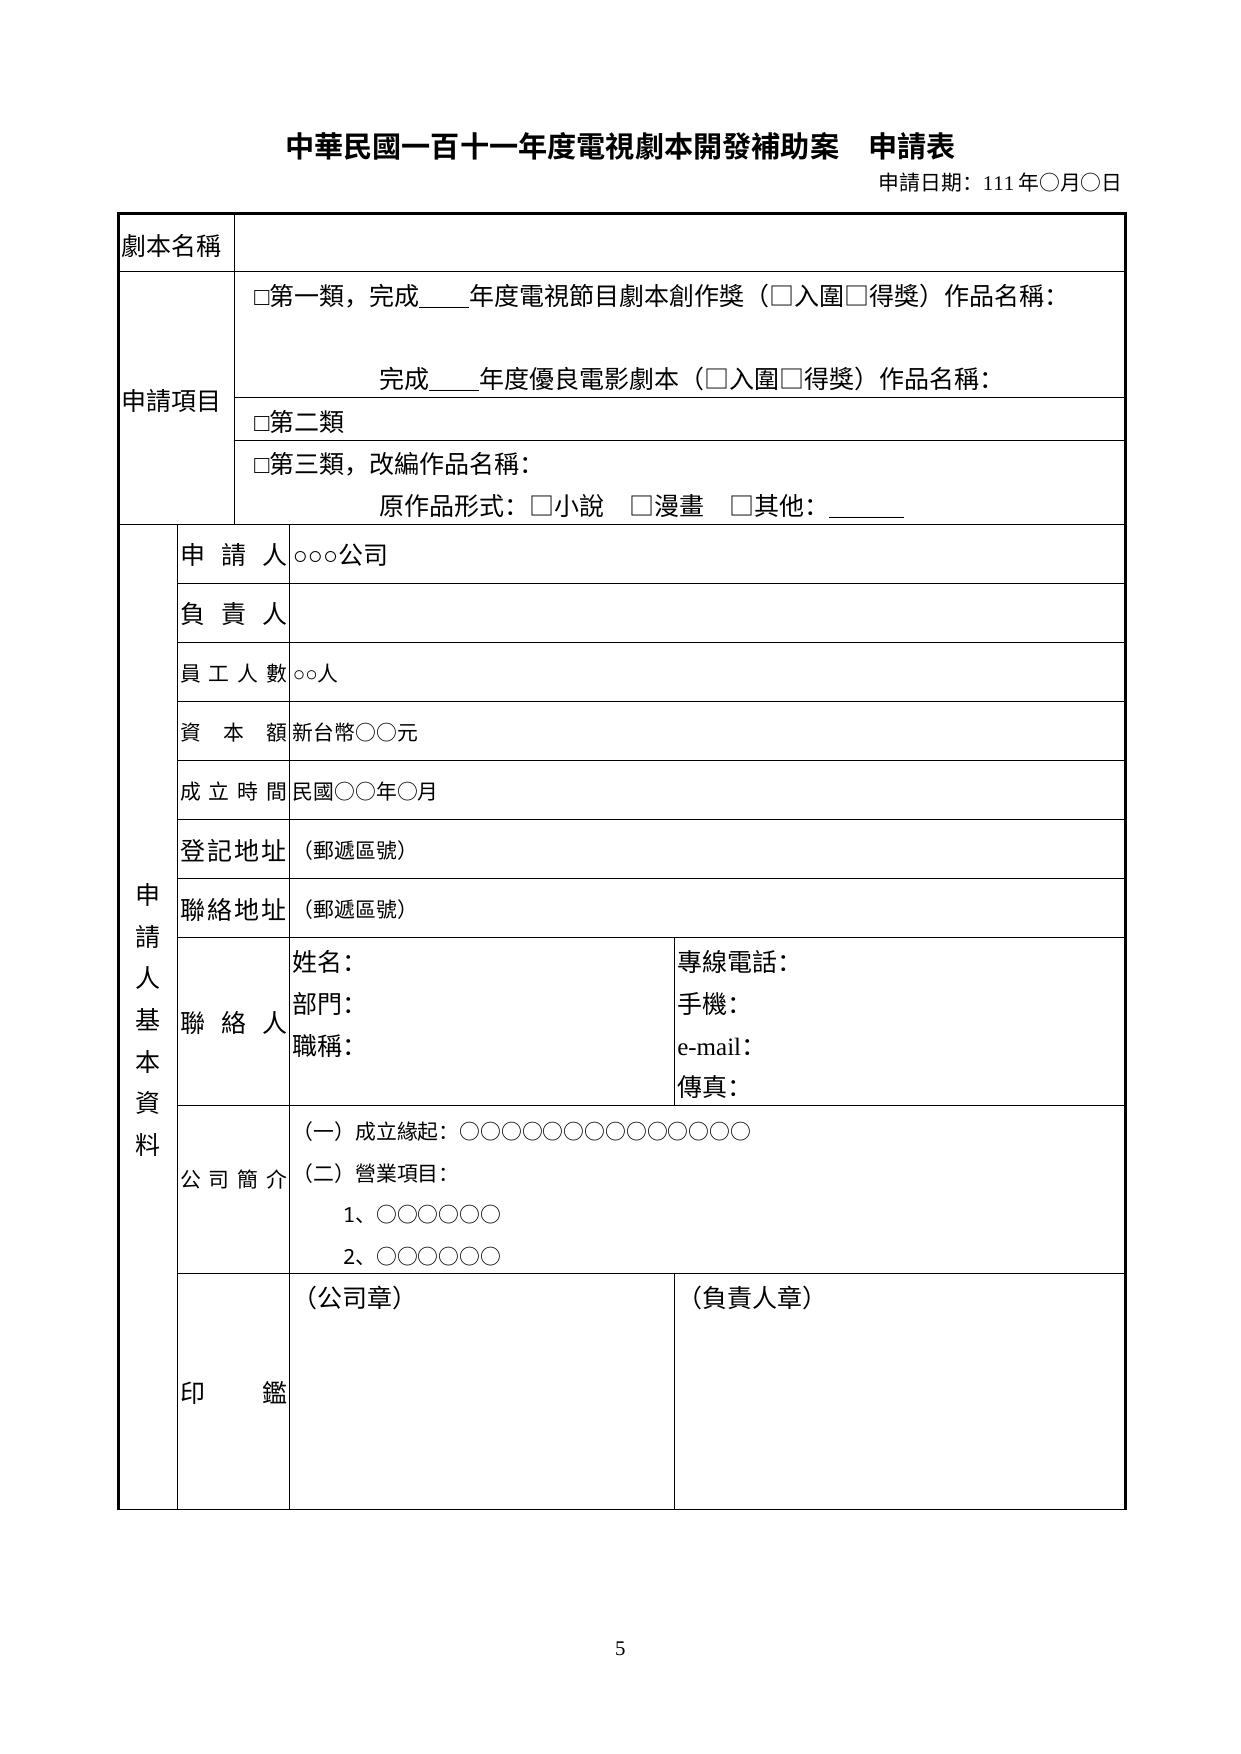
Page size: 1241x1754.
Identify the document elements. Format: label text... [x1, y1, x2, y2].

table_cell （公司章） [290, 1274, 674, 1509]
table_cell □第三類，改編作品名稱： 原作品形式：□小說 □漫畫 □其他：＿＿＿ [235, 441, 1124, 524]
table_header [235, 215, 1124, 271]
table_cell □第一類，完成＿＿年度電視節目劇本創作獎（□入圍□得獎）作品名稱： 完成＿＿年度優良電影劇本（□入圍□得獎）作品名稱： [235, 272, 1124, 397]
table_cell ○○人 [290, 643, 1124, 701]
table_cell 聯絡人 [178, 938, 289, 1105]
table_cell 公司簡介 [178, 1106, 289, 1273]
table_cell （郵遞區號） [290, 879, 1124, 937]
table_cell （負責人章） [675, 1274, 1124, 1509]
table_cell 成立時間 [178, 761, 289, 819]
table_cell 專線電話： 手機： e-mail： 傳真： [675, 938, 1124, 1105]
table_cell （一）成立緣起：○○○○○○○○○○○○○○ （二）營業項目： 1、○○○○○○ 2、○○○○○○ [290, 1106, 1124, 1273]
table_cell 申 請 人 基 本 資 料 [120, 525, 177, 1509]
table_cell ○○○公司 [290, 525, 1124, 583]
table_cell [290, 584, 1124, 642]
table_cell 聯絡地址 [178, 879, 289, 937]
table_cell 負責人 [178, 584, 289, 642]
table_header 劇本名稱 [120, 215, 234, 271]
table_cell 申請人 [178, 525, 289, 583]
table_cell 民國○○年○月 [290, 761, 1124, 819]
table_cell □第二類 [235, 398, 1124, 439]
table_cell 員工人數 [178, 643, 289, 701]
table_cell 姓名： 部門： 職稱： [290, 938, 674, 1105]
table_cell 印鑑 [178, 1274, 289, 1509]
table_cell 資本額 [178, 702, 289, 760]
text 申請日期：111年○月○日 [118, 166, 1122, 197]
table_cell 申請項目 [120, 272, 234, 524]
table_cell （郵遞區號） [290, 820, 1124, 878]
table_cell 登記地址 [178, 820, 289, 878]
table_cell 新台幣○○元 [290, 702, 1124, 760]
subtitle 中華民國一百十一年度電視劇本開發補助案 申請表 [118, 124, 1122, 166]
